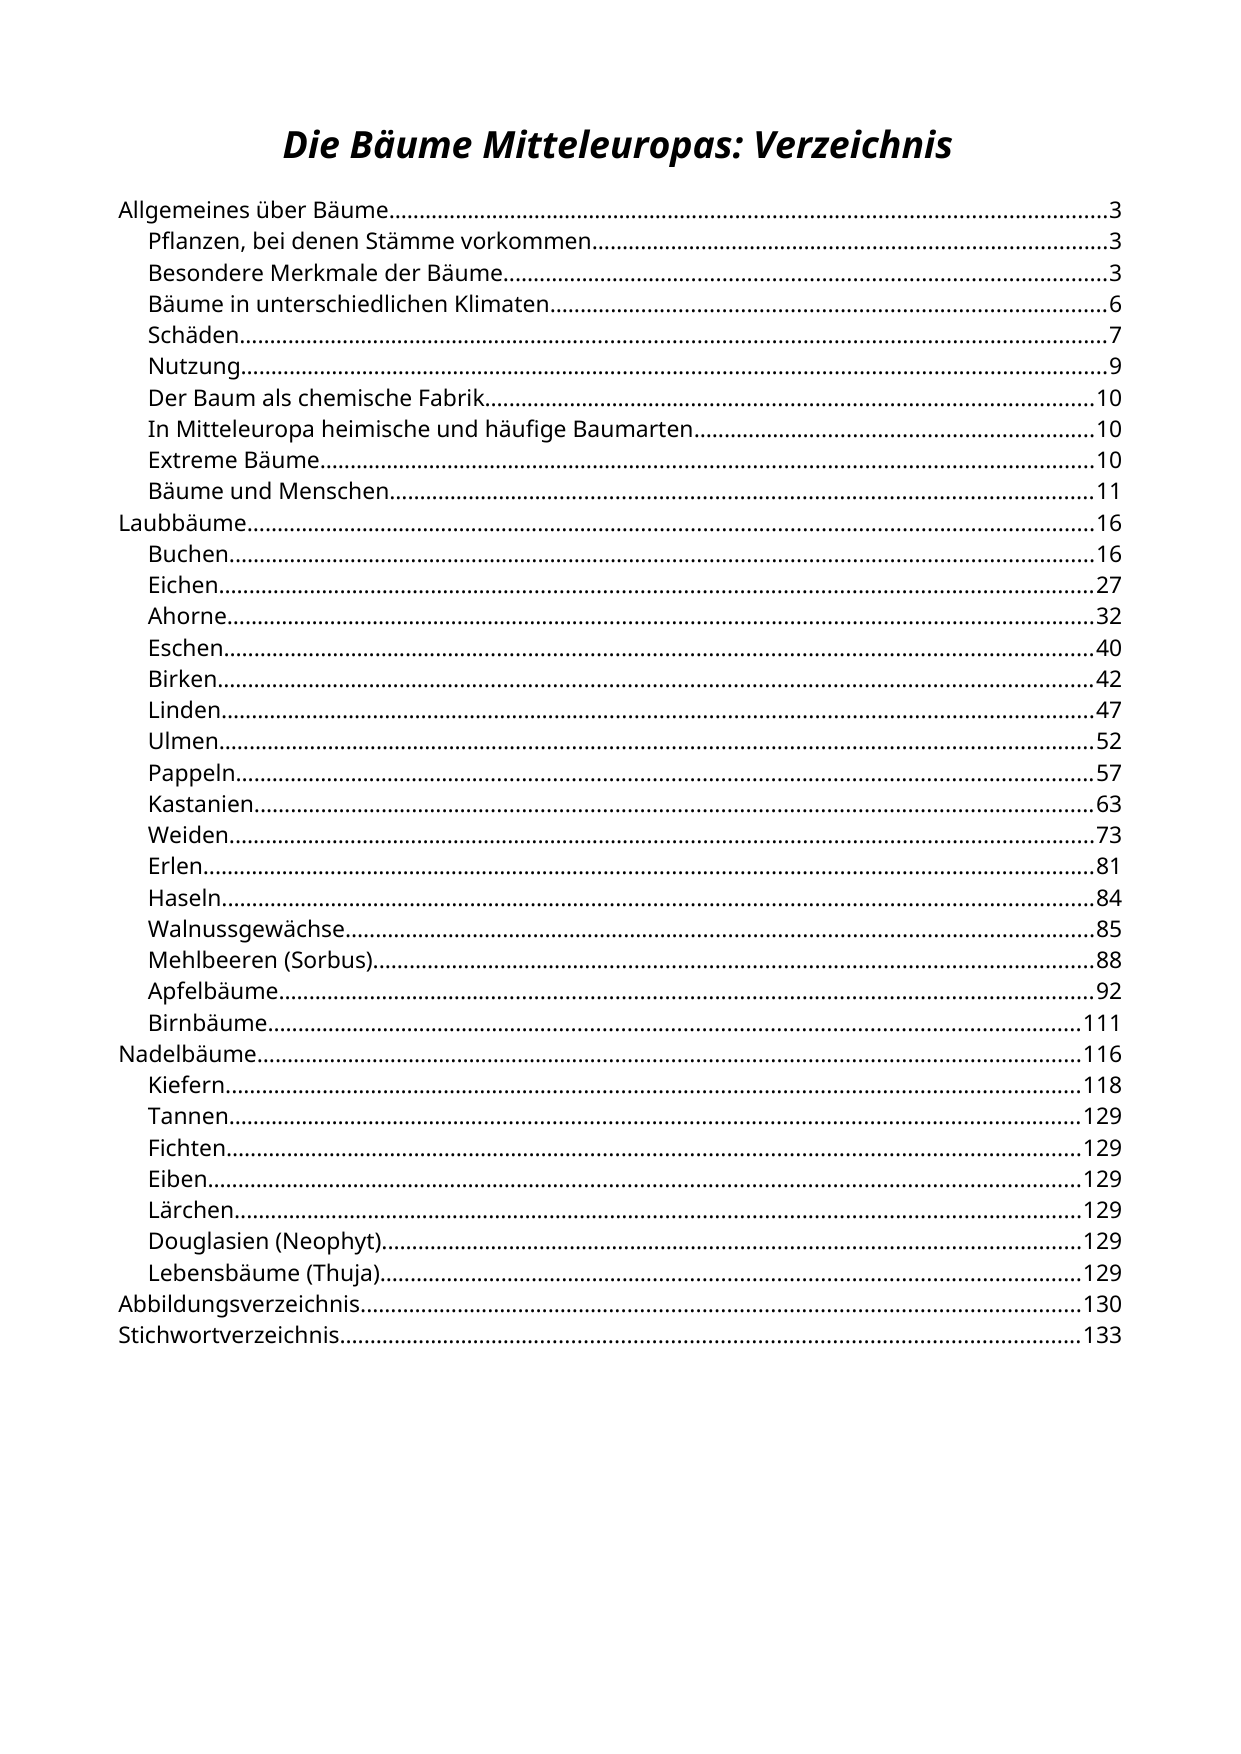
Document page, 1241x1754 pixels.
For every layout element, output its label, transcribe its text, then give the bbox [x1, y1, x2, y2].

text Apfelbäume 92 [148, 975, 1122, 1006]
text Linden 47 [148, 694, 1122, 725]
text Ahorne 32 [148, 600, 1122, 631]
text Abbildungsverzeichnis 130 [118, 1288, 1122, 1319]
text Buchen 16 [148, 538, 1122, 569]
text Kastanien 63 [148, 788, 1122, 819]
text Weiden 73 [148, 819, 1122, 850]
text Haseln 84 [148, 881, 1122, 913]
text Eichen 27 [148, 569, 1122, 600]
text Pappeln 57 [148, 756, 1122, 788]
text Eiben 129 [148, 1163, 1122, 1194]
text Allgemeines über Bäume 3 [118, 194, 1122, 225]
text Laubbäume 16 [118, 506, 1122, 538]
text Kiefern 118 [148, 1069, 1122, 1100]
text Der Baum als chemische Fabrik 10 [148, 381, 1122, 413]
text Tannen 129 [148, 1100, 1122, 1131]
text Douglasien (Neophyt) 129 [148, 1225, 1122, 1256]
text Erlen 81 [148, 850, 1122, 881]
text Lebensbäume (Thuja) 129 [148, 1256, 1122, 1288]
text Pflanzen, bei denen Stämme vorkommen 3 [148, 225, 1122, 256]
text Birnbäume 111 [148, 1006, 1122, 1038]
text Stichwortverzeichnis 133 [118, 1319, 1122, 1350]
text Extreme Bäume 10 [148, 444, 1122, 475]
text Bäume in unterschiedlichen Klimaten 6 [148, 288, 1122, 319]
text Ulmen 52 [148, 725, 1122, 756]
text Nadelbäume 116 [118, 1038, 1122, 1069]
text Eschen 40 [148, 631, 1122, 663]
text Die Bäume Mitteleuropas: Verzeichnis [118, 118, 1122, 169]
text Besondere Merkmale der Bäume 3 [148, 256, 1122, 288]
text Schäden 7 [148, 319, 1122, 350]
text Fichten 129 [148, 1131, 1122, 1163]
text In Mitteleuropa heimische und häufige Baumarten 10 [148, 413, 1122, 444]
text Bäume und Menschen 11 [148, 475, 1122, 506]
text Nutzung 9 [148, 350, 1122, 381]
text Mehlbeeren (Sorbus) 88 [148, 944, 1122, 975]
text Walnussgewächse 85 [148, 913, 1122, 944]
text Lärchen 129 [148, 1194, 1122, 1225]
text Birken 42 [148, 663, 1122, 694]
